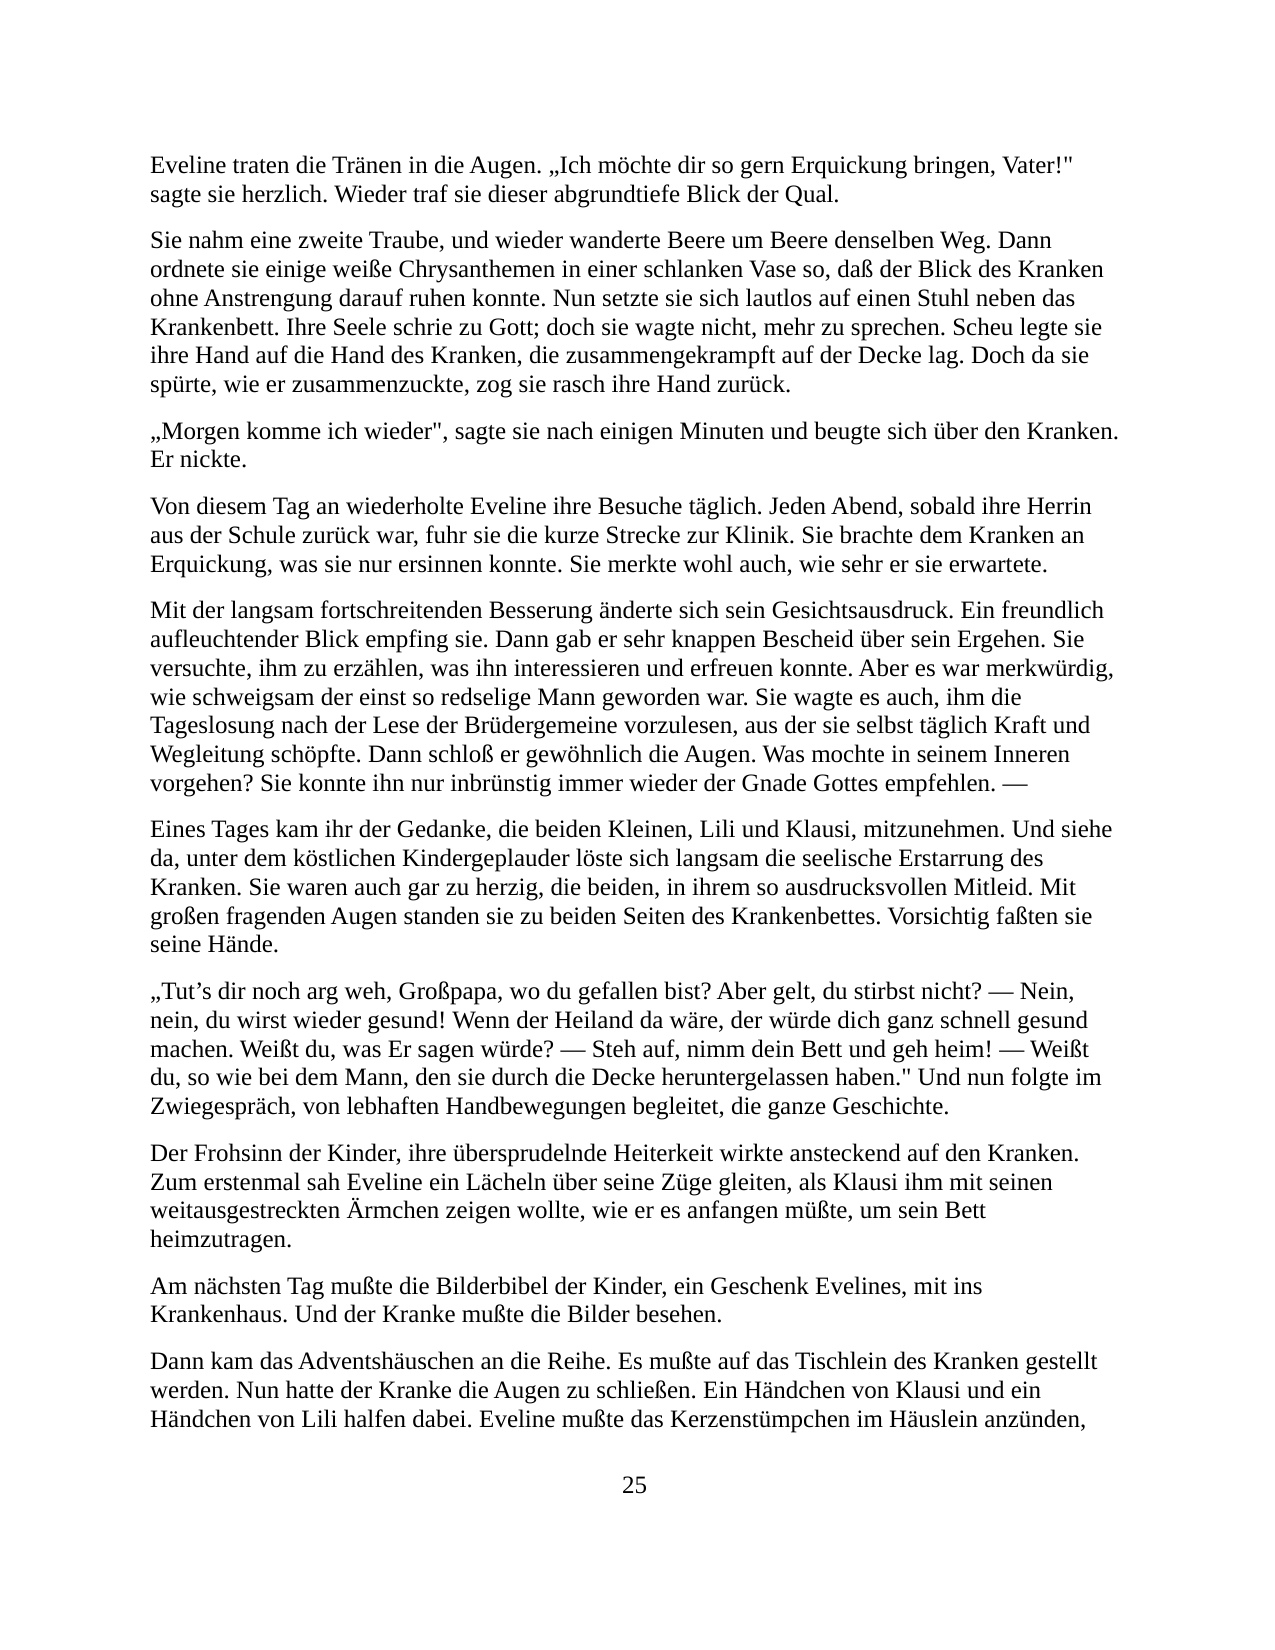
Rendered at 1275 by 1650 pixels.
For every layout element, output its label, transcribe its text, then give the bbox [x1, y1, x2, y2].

text „Tut’s dir noch arg weh, Großpapa, wo du gefallen bist? Aber gelt, du stirbst nicht? — Nein, nein, du wirst wieder gesund! Wenn der Heiland da wäre, der würde dich ganz schnell gesund machen. Weißt du, was Er sagen würde? — Steh auf, nimm dein Bett und geh heim! — Weißt du, so wie bei dem Mann, den sie durch die Decke heruntergelassen haben." Und nun folgte im Zwiegespräch, von lebhaften Handbewegungen begleitet, die ganze Geschichte. [150, 976, 1125, 1120]
text Eveline traten die Tränen in die Augen. „Ich möchte dir so gern Erquickung bringen, Vater!" sagte sie herzlich. Wieder traf sie dieser abgrundtiefe Blick der Qual. [150, 150, 1125, 207]
text Eines Tages kam ihr der Gedanke, die beiden Kleinen, Lili und Klausi, mitzunehmen. Und siehe da, unter dem köstlichen Kindergeplauder löste sich langsam die seelische Erstarrung des Kranken. Sie waren auch gar zu herzig, die beiden, in ihrem so ausdrucksvollen Mitleid. Mit großen fragenden Augen standen sie zu beiden Seiten des Krankenbettes. Vorsichtig faßten sie seine Hände. [150, 814, 1125, 958]
text Am nächsten Tag mußte die Bilderbibel der Kinder, ein Geschenk Evelines, mit ins Krankenhaus. Und der Kranke mußte die Bilder besehen. [150, 1271, 1125, 1328]
text Von diesem Tag an wiederholte Eveline ihre Besuche täglich. Jeden Abend, sobald ihre Herrin aus der Schule zurück war, fuhr sie die kurze Strecke zur Klinik. Sie brachte dem Kranken an Erquickung, was sie nur ersinnen konnte. Sie merkte wohl auch, wie sehr er sie erwartete. [150, 491, 1125, 577]
text „Morgen komme ich wieder", sagte sie nach einigen Minuten und beugte sich über den Kranken. Er nickte. [150, 416, 1125, 473]
text Mit der langsam fortschreitenden Besserung änderte sich sein Gesichtsausdruck. Ein freundlich aufleuchtender Blick empfing sie. Dann gab er sehr knappen Bescheid über sein Ergehen. Sie versuchte, ihm zu erzählen, was ihn interessieren und erfreuen konnte. Aber es war merkwürdig, wie schweigsam der einst so redselige Mann geworden war. Sie wagte es auch, ihm die Tageslosung nach der Lese der Brüdergemeine vorzulesen, aus der sie selbst täglich Kraft und Wegleitung schöpfte. Dann schloß er gewöhnlich die Augen. Was mochte in seinem Inneren vorgehen? Sie konnte ihn nur inbrünstig immer wieder der Gnade Gottes empfehlen. — [150, 595, 1125, 797]
text Der Frohsinn der Kinder, ihre übersprudelnde Heiterkeit wirkte ansteckend auf den Kranken. Zum erstenmal sah Eveline ein Lächeln über seine Züge gleiten, als Klausi ihm mit seinen weitausgestreckten Ärmchen zeigen wollte, wie er es anfangen müßte, um sein Bett heimzutragen. [150, 1138, 1125, 1253]
text Sie nahm eine zweite Traube, und wieder wanderte Beere um Beere denselben Weg. Dann ordnete sie einige weiße Chrysanthemen in einer schlanken Vase so, daß der Blick des Kranken ohne Anstrengung darauf ruhen konnte. Nun setzte sie sich lautlos auf einen Stuhl neben das Krankenbett. Ihre Seele schrie zu Gott; doch sie wagte nicht, mehr zu sprechen. Scheu legte sie ihre Hand auf die Hand des Kranken, die zusammengekrampft auf der Decke lag. Doch da sie spürte, wie er zusammenzuckte, zog sie rasch ihre Hand zurück. [150, 225, 1125, 398]
text Dann kam das Adventshäuschen an die Reihe. Es mußte auf das Tischlein des Kranken gestellt werden. Nun hatte der Kranke die Augen zu schließen. Ein Händchen von Klausi und ein Händchen von Lili halfen dabei. Eveline mußte das Kerzenstümpchen im Häuslein anzünden, [150, 1346, 1125, 1432]
